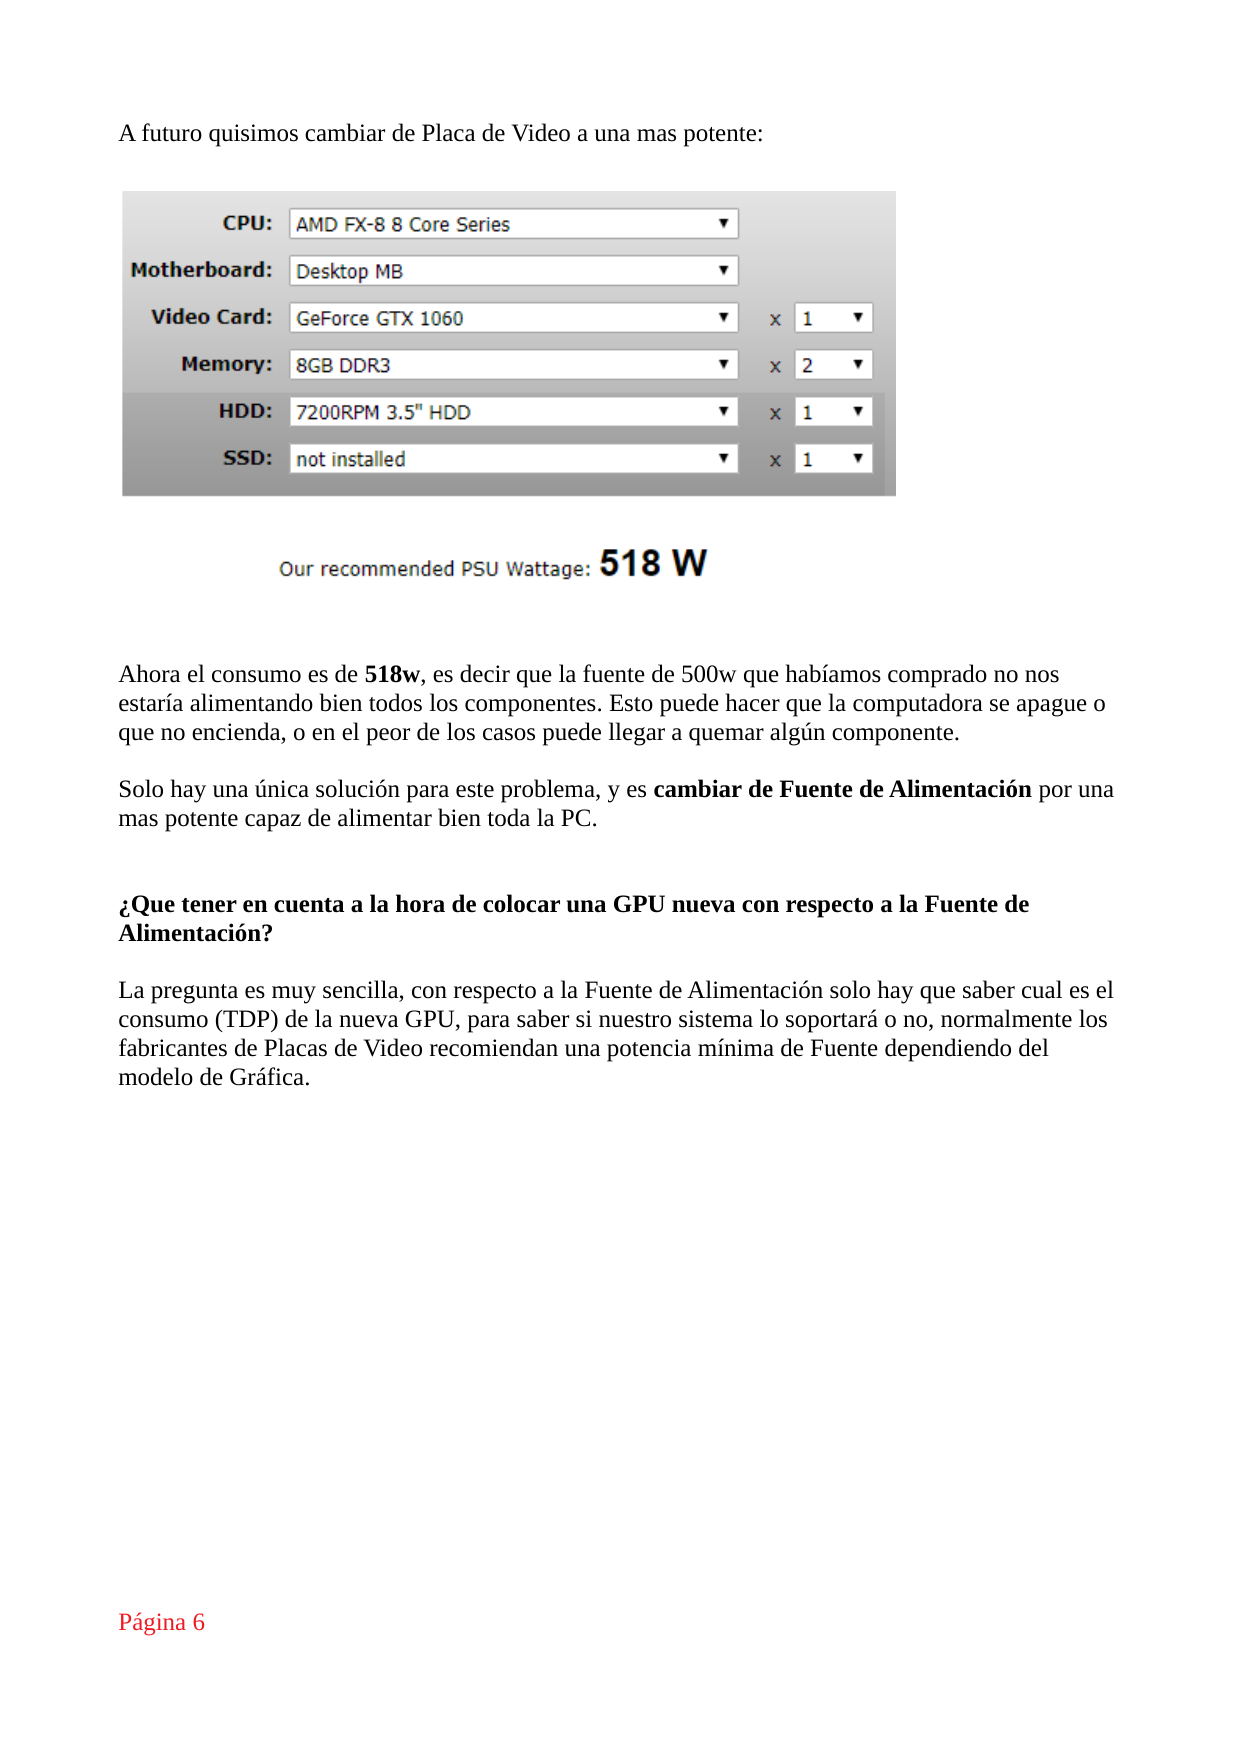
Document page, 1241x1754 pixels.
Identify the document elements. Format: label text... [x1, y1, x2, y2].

text Solo hay una única solución para este problema, y es cambiar de Fuente de Alimentación por una mas potente capaz de alimentar bien toda la PC. [118, 746, 1122, 832]
text La pregunta es muy sencilla, con respecto a la Fuente de Alimentación solo hay que saber cual es el consumo (TDP) de la nueva GPU, para saber si nuestro sistema lo soportará o no, normalmente los fabricantes de Placas de Video recomiendan una potencia mínima de Fuente dependiendo del modelo de Gráfica. [118, 976, 1122, 1091]
picture [122, 191, 896, 631]
text A futuro quisimos cambiar de Placa de Video a una mas potente: [118, 118, 1122, 147]
text ¿Que tener en cuenta a la hora de colocar una GPU nueva con respecto a la Fuente de Alimentación? [118, 889, 1122, 947]
text Ahora el consumo es de 518w, es decir que la fuente de 500w que habíamos comprado no nos estaría alimentando bien todos los componentes. Esto puede hacer que la computadora se apague o que no encienda, o en el peor de los casos puede llegar a quemar algún componente. [118, 659, 1122, 746]
